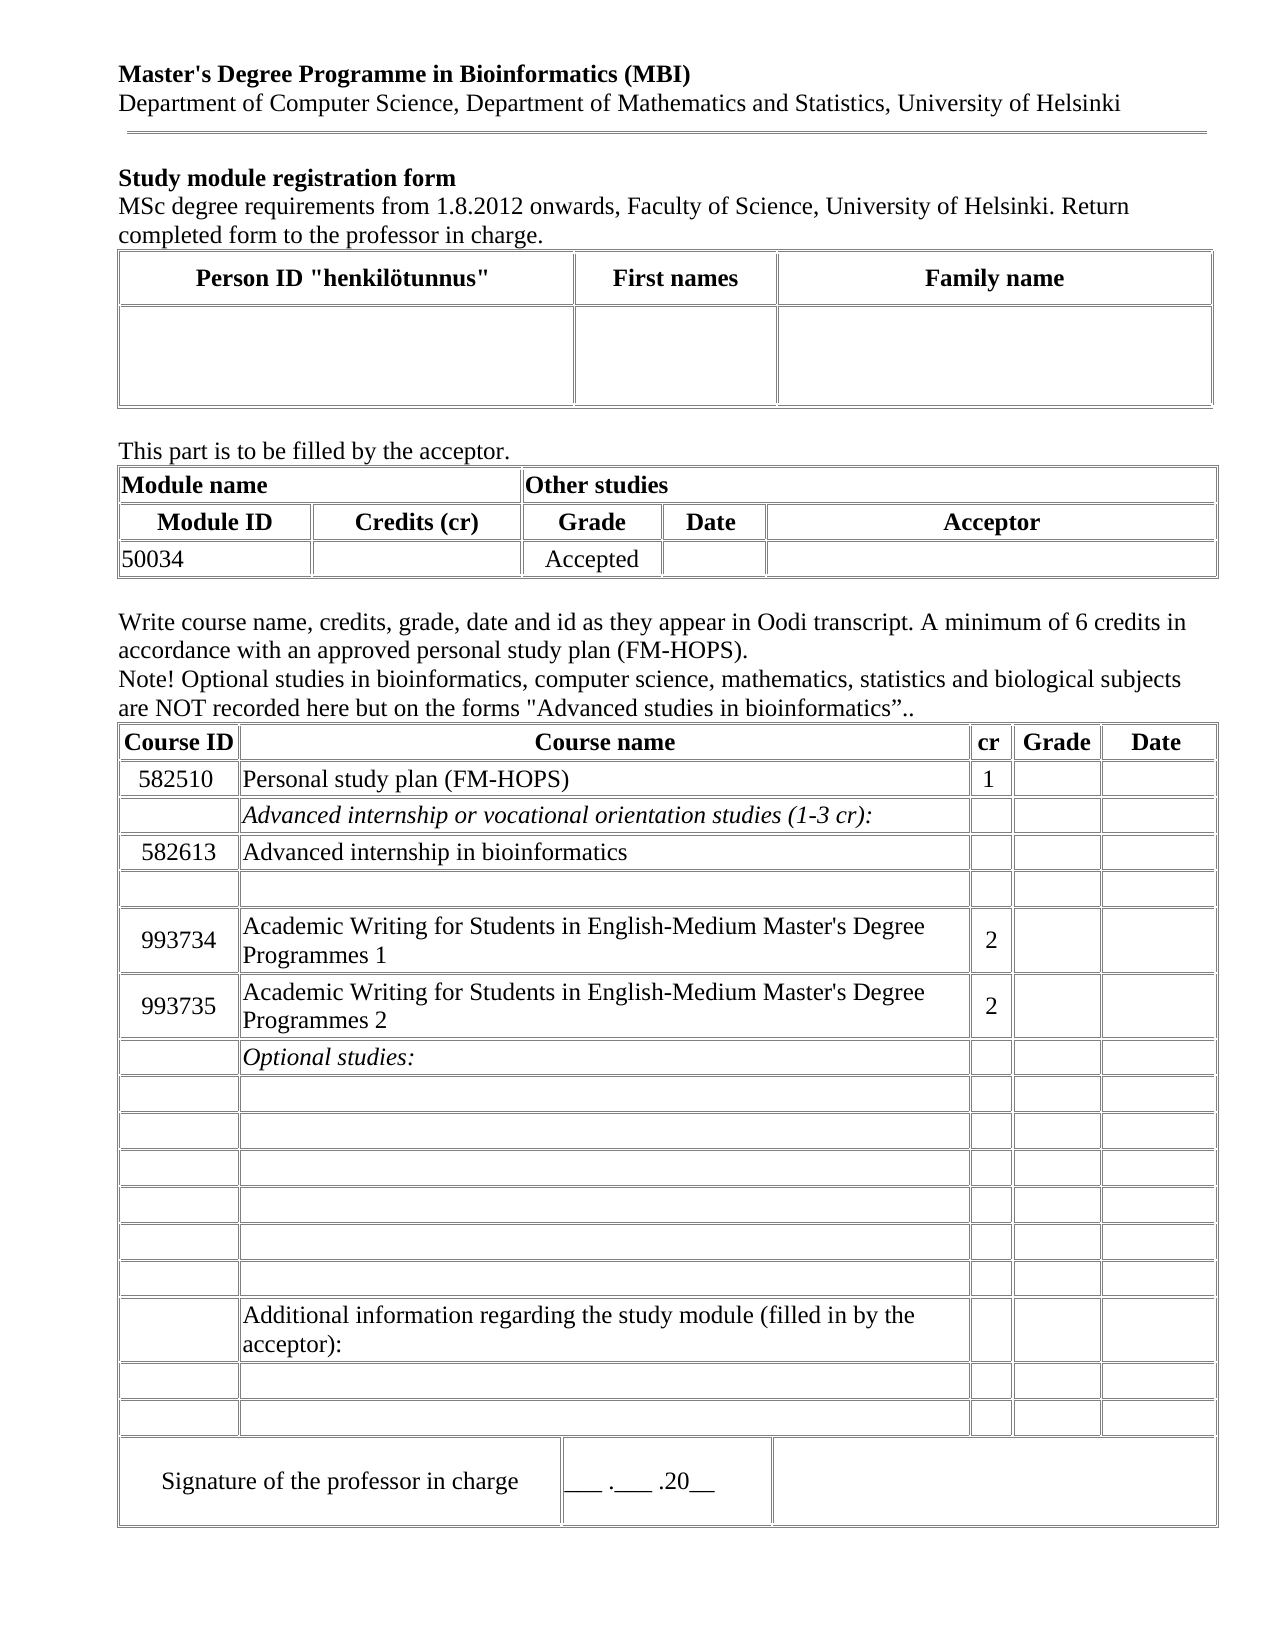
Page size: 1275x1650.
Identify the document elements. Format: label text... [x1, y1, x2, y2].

table_cell [972, 1299, 1011, 1361]
table_cell [972, 799, 1011, 832]
table_cell [241, 1401, 969, 1435]
table_cell [1015, 1151, 1100, 1185]
table_cell [1015, 909, 1100, 972]
table_cell [241, 1364, 969, 1398]
table_cell [118, 1074, 239, 1111]
table_cell Advanced internship or vocational orientation studies (1-3 cr): [241, 799, 969, 832]
table_cell [574, 307, 777, 405]
table_cell [1103, 972, 1217, 1037]
table_cell [1101, 1361, 1217, 1398]
table_cell [972, 1041, 1011, 1074]
table_cell [241, 1188, 969, 1222]
table_cell [1101, 832, 1217, 869]
table_cell [1015, 1364, 1100, 1398]
table_cell [118, 1295, 239, 1361]
table_cell [1015, 799, 1100, 832]
table_header First names [574, 250, 777, 304]
table_cell 993734 [118, 906, 239, 972]
table_cell [972, 872, 1011, 906]
table_cell [766, 539, 1217, 576]
table_cell 993735 [118, 972, 239, 1037]
table_cell [972, 1188, 1011, 1222]
text Master's Degree Programme in Bioinformatics (MBI) Department of Computer Science, Department of Mathematics and Statistics, University of Helsinki [118, 59, 1216, 117]
table_cell [118, 1185, 239, 1222]
table_cell Acceptor [766, 502, 1217, 539]
table_cell [1015, 1188, 1100, 1222]
table_cell [1015, 1077, 1100, 1111]
table_cell [118, 869, 239, 906]
table_cell [1101, 795, 1217, 832]
table_cell [241, 1151, 969, 1185]
table_cell [118, 1037, 239, 1074]
table_cell Grade [524, 505, 661, 539]
table_cell Accepted [522, 542, 662, 576]
text Write course name, credits, grade, date and id as they appear in Oodi transcript. A minimum of 6 credits in accordance with an approved personal study plan (FM-HOPS). [118, 607, 1216, 664]
table_cell Advanced internship in bioinformatics [241, 836, 969, 869]
table_cell 2 [972, 909, 1011, 972]
table_cell Academic Writing for Students in English-Medium Master's Degree Programmes 1 [241, 909, 969, 972]
table_cell [1101, 1398, 1217, 1435]
table_cell [1015, 1299, 1100, 1361]
table_cell Academic Writing for Students in English-Medium Master's Degree Programmes 2 [241, 975, 969, 1037]
table_cell [241, 1262, 969, 1295]
table_cell Signature of the professor in charge [118, 1435, 561, 1524]
table_cell [1101, 869, 1217, 906]
table_cell [972, 1262, 1011, 1295]
table_cell [972, 1225, 1011, 1258]
table_header Grade [1013, 723, 1101, 758]
table_header Person ID "henkilötunnus" [118, 250, 574, 304]
table_cell [241, 1077, 969, 1111]
table_cell 582510 [118, 759, 239, 795]
table_cell [972, 1401, 1011, 1435]
table_cell [972, 836, 1011, 869]
table_header Other studies [522, 468, 1216, 502]
table_cell [1214, 304, 1220, 405]
table_cell ___ .___ .20__ [561, 1436, 772, 1524]
table_cell [777, 304, 1212, 405]
table_cell Credits (cr) [314, 505, 520, 539]
table_cell [1015, 762, 1100, 795]
table_cell [972, 1151, 1011, 1185]
table_cell [1101, 1295, 1217, 1361]
table_cell [662, 542, 766, 576]
table_header [1212, 249, 1220, 304]
table_cell 50034 [118, 539, 312, 576]
table_header Course ID [120, 723, 239, 758]
table_cell Date [664, 505, 765, 539]
table_cell [118, 1222, 239, 1258]
table_cell [118, 1398, 239, 1435]
table_cell [1101, 1111, 1217, 1148]
table_cell [118, 1111, 239, 1148]
table_cell [1015, 1225, 1100, 1258]
table_cell [1015, 1114, 1100, 1148]
table_cell [1015, 872, 1100, 906]
table_cell [241, 872, 969, 906]
table_header cr [970, 723, 1012, 758]
table_cell [1015, 1041, 1100, 1074]
table_cell [118, 1259, 239, 1295]
table_cell [241, 1225, 969, 1258]
text This part is to be filled by the acceptor. [118, 436, 1216, 465]
table_cell [1103, 1259, 1217, 1295]
table_cell [118, 304, 574, 405]
table_cell [972, 1077, 1011, 1111]
table_cell [118, 795, 239, 832]
table_cell [1015, 1262, 1100, 1295]
text Study module registration form MSc degree requirements from 1.8.2012 onwards, Faculty of Science, University of Helsinki. Return completed form to the professor in charge. [118, 163, 1216, 249]
table_cell [118, 1361, 239, 1398]
table_cell [1101, 1074, 1217, 1111]
table_cell 2 [972, 975, 1011, 1037]
table_cell Module ID [118, 502, 312, 539]
table_cell [772, 1435, 1217, 1524]
table_cell [1101, 1185, 1217, 1222]
table_cell [1101, 1037, 1217, 1074]
table_cell Personal study plan (FM-HOPS) [241, 762, 969, 795]
table_cell [1103, 759, 1217, 795]
table_cell [241, 1114, 969, 1148]
table_header Course name [239, 723, 970, 758]
table_cell 1 [972, 762, 1011, 795]
table_cell Additional information regarding the study module (filled in by the acceptor): [241, 1299, 969, 1361]
table_header Family name [777, 250, 1212, 304]
table_header Date [1101, 725, 1216, 758]
table_cell [1015, 836, 1100, 869]
table_cell [972, 1364, 1011, 1398]
table_cell [972, 1114, 1011, 1148]
table_cell [312, 539, 522, 576]
table_cell [1101, 1148, 1217, 1185]
table_cell [1015, 975, 1100, 1037]
table_cell Optional studies: [241, 1041, 969, 1074]
text Note! Optional studies in bioinformatics, computer science, mathematics, statistics and biological subjects are NOT recorded here but on the forms "Advanced studies in bioinformatics”.. [118, 664, 1216, 722]
table_cell 582613 [118, 832, 239, 869]
table_header Module name [118, 466, 522, 502]
table_cell [118, 1148, 239, 1185]
table_cell [1015, 1401, 1100, 1435]
table_cell [1103, 1222, 1217, 1258]
table_cell [1101, 906, 1217, 972]
